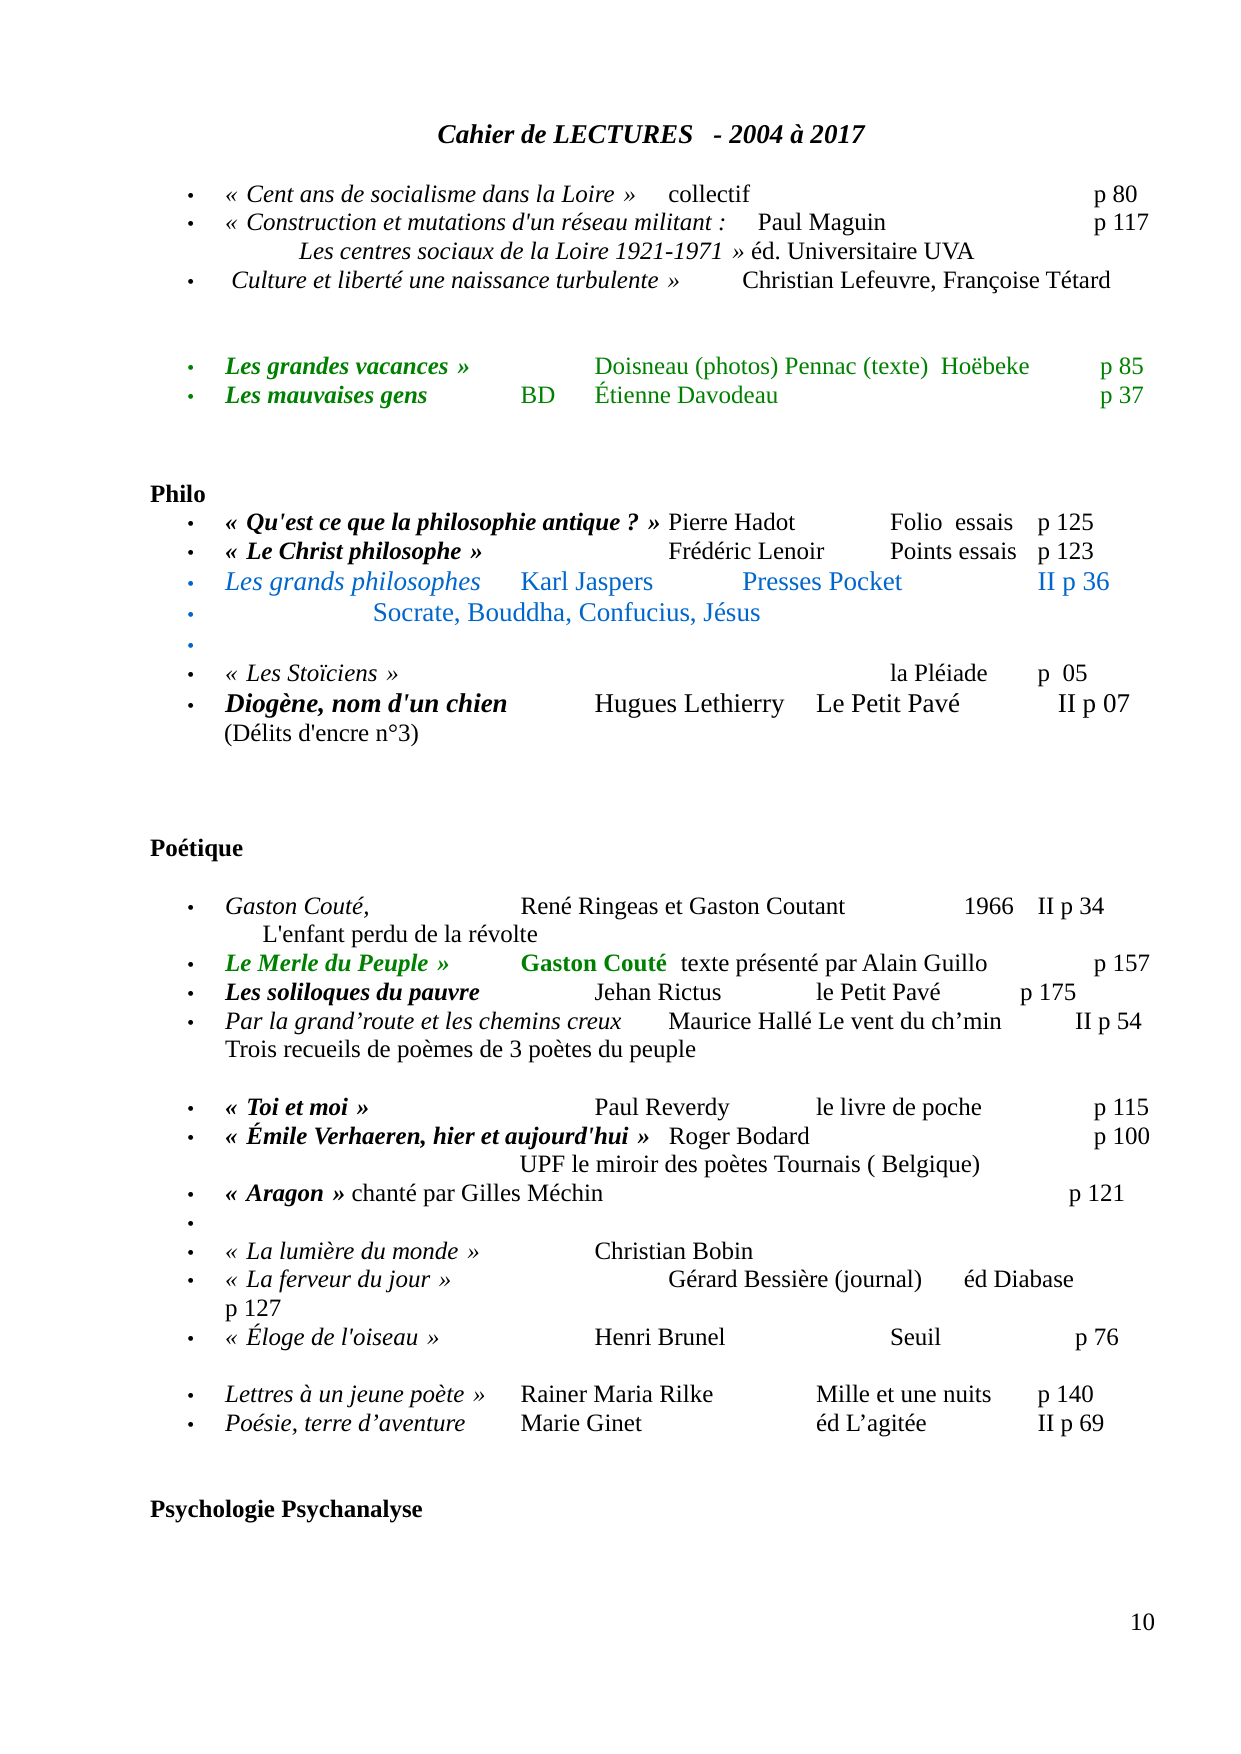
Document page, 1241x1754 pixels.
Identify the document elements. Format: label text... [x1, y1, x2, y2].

list « Les Stoïciens » la Pléiade p 05 [187, 658, 1155, 687]
list « Aragon » chanté par Gilles Méchin p 121 [187, 1178, 1155, 1207]
text (Délits d'encre n°3) [150, 718, 1155, 747]
text Poétique [150, 833, 1155, 862]
list L'enfant perdu de la révolte [225, 919, 1155, 948]
text Philo [150, 479, 1155, 507]
list Lettres à un jeune poète » Rainer Maria Rilke Mille et une nuits p 140 [187, 1379, 1155, 1408]
list Le Merle du Peuple » Gaston Couté texte présenté par Alain Guillo p 157 [187, 948, 1155, 977]
list Les grandes vacances » Doisneau (photos) Pennac (texte) Hoëbeke p 85 [187, 351, 1155, 380]
list « Construction et mutations d'un réseau militant : Paul Maguin p 117 [187, 207, 1155, 236]
list « Émile Verhaeren, hier et aujourd'hui » Roger Bodard p 100 [187, 1121, 1155, 1149]
list Les soliloques du pauvre Jehan Rictus le Petit Pavé p 175 [187, 977, 1155, 1006]
list Poésie, terre d’aventure Marie Ginet éd L’agitée II p 69 [187, 1408, 1155, 1437]
list Gaston Couté, René Ringeas et Gaston Coutant 1966 II p 34 [187, 891, 1155, 919]
list Par la grand’route et les chemins creux Maurice Hallé Le vent du ch’min II p 54 [187, 1006, 1155, 1034]
list « Qu'est ce que la philosophie antique ? » Pierre Hadot Folio essais p 125 [187, 507, 1155, 536]
list « Toi et moi » Paul Reverdy le livre de poche p 115 [187, 1092, 1155, 1121]
list « Éloge de l'oiseau » Henri Brunel Seuil p 76 [187, 1322, 1155, 1351]
list Trois recueils de poèmes de 3 poètes du peuple [187, 1034, 1155, 1063]
list « Cent ans de socialisme dans la Loire » collectif p 80 [187, 179, 1155, 207]
text Psychologie Psychanalyse [150, 1494, 1155, 1523]
list Les grands philosophes Karl Jaspers Presses Pocket II p 36 [187, 565, 1155, 596]
list Socrate, Bouddha, Confucius, Jésus [187, 596, 1155, 627]
list « La ferveur du jour » Gérard Bessière (journal) éd Diabase p 127 [187, 1264, 1155, 1322]
text UPF le miroir des poètes Tournais ( Belgique) [150, 1149, 1155, 1178]
list Culture et liberté une naissance turbulente » Christian Lefeuvre, Françoise Tétard [187, 265, 1155, 294]
list Les centres sociaux de la Loire 1921-1971 » éd. Universitaire UVA [187, 236, 1155, 265]
list « La lumière du monde » Christian Bobin [187, 1236, 1155, 1264]
list Les mauvaises gens BD Étienne Davodeau p 37 [187, 380, 1155, 409]
list Diogène, nom d'un chien Hugues Lethierry Le Petit Pavé II p 07 [187, 687, 1155, 718]
list « Le Christ philosophe » Frédéric Lenoir Points essais p 123 [187, 536, 1155, 565]
